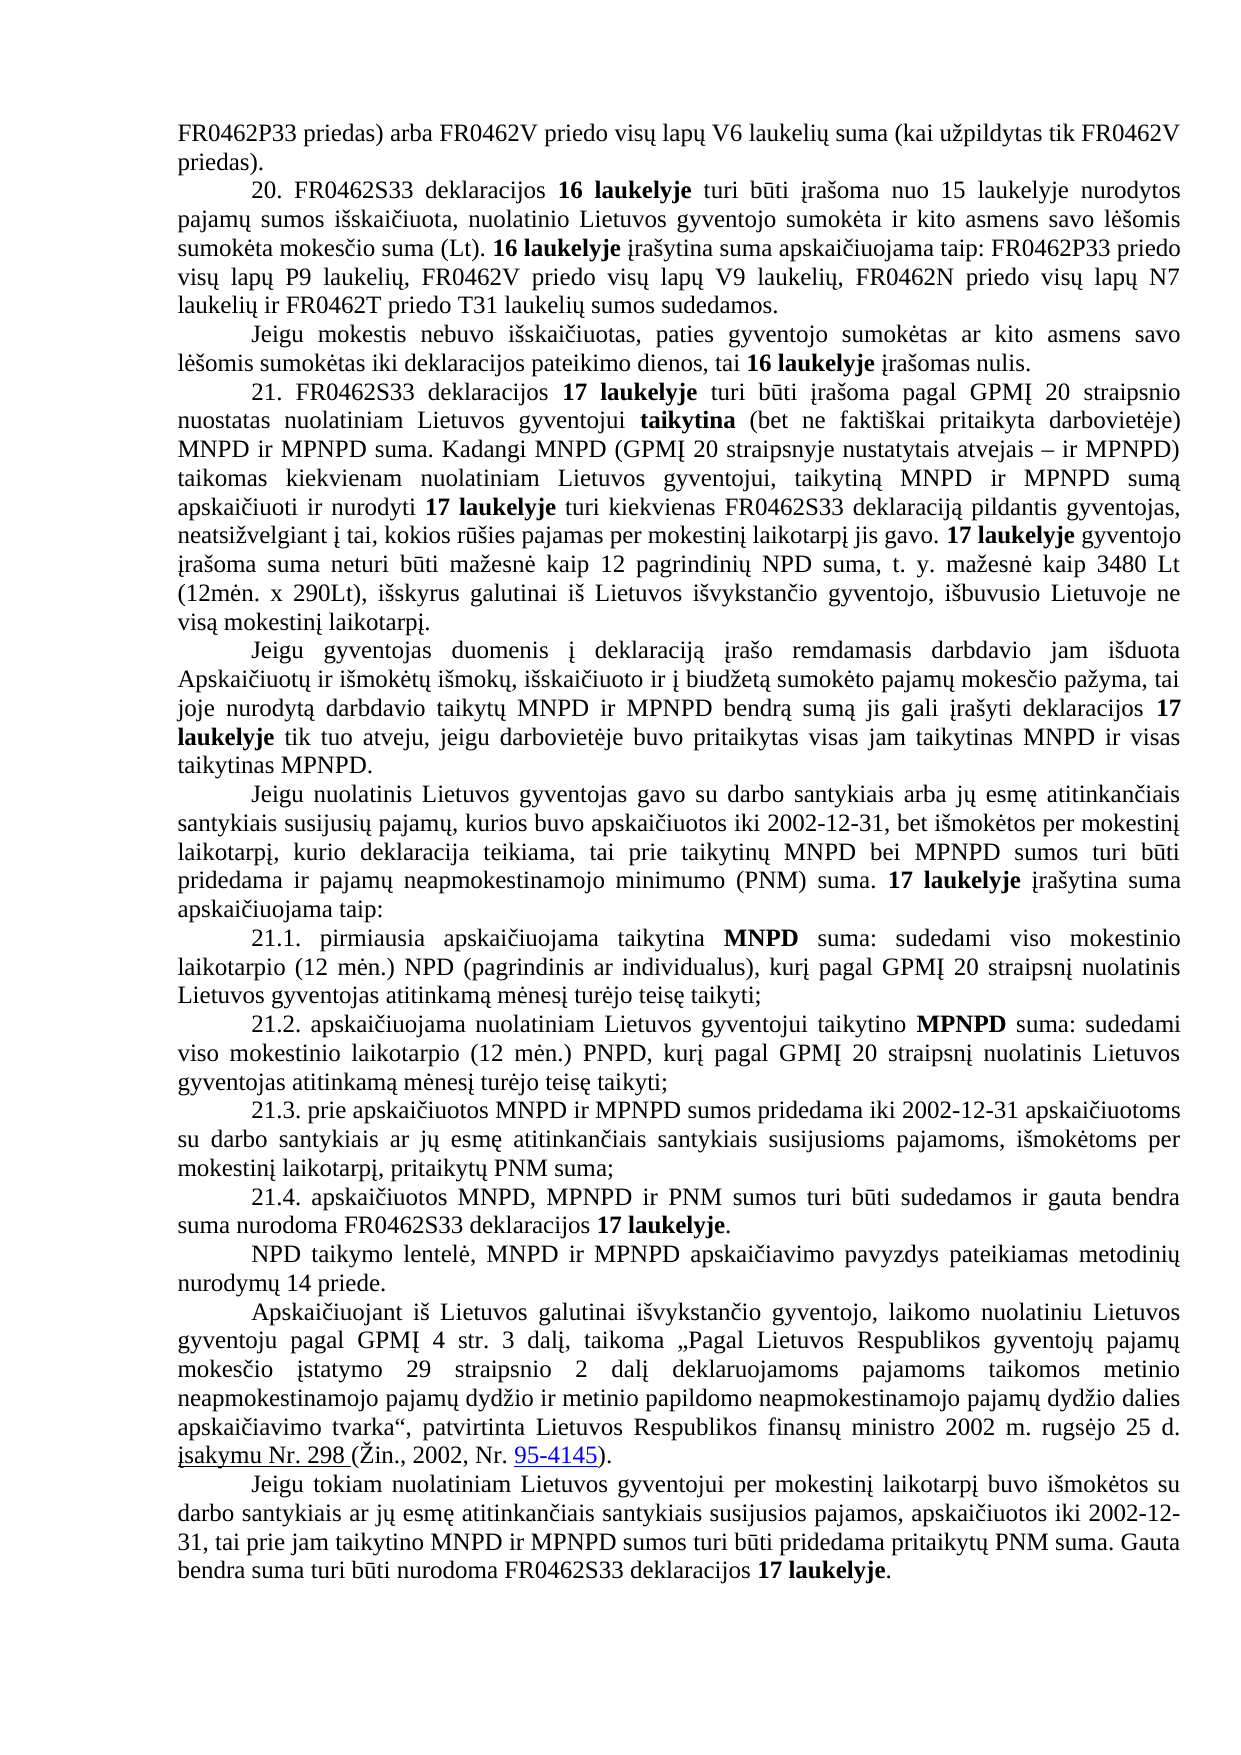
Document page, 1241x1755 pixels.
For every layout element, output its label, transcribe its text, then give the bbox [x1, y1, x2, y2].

text FR0462P33 priedas) arba FR0462V priedo visų lapų V6 laukelių suma (kai užpildytas tik FR0462V priedas). [177, 118, 1181, 176]
text 21.3. prie apskaičiuotos MNPD ir MPNPD sumos pridedama iki 2002-12-31 apskaičiuotoms su darbo santykiais ar jų esmę atitinkančiais santykiais susijusioms pajamoms, išmokėtoms per mokestinį laikotarpį, pritaikytų PNM suma; [177, 1096, 1181, 1182]
text Jeigu nuolatinis Lietuvos gyventojas gavo su darbo santykiais arba jų esmę atitinkančiais santykiais susijusių pajamų, kurios buvo apskaičiuotos iki 2002-12-31, bet išmokėtos per mokestinį laikotarpį, kurio deklaracija teikiama, tai prie taikytinų MNPD bei MPNPD sumos turi būti pridedama ir pajamų neapmokestinamojo minimumo (PNM) suma. 17 laukelyje įrašytina suma apskaičiuojama taip: [177, 779, 1181, 923]
text 21. FR0462S33 deklaracijos 17 laukelyje turi būti įrašoma pagal GPMĮ 20 straipsnio nuostatas nuolatiniam Lietuvos gyventojui taikytina (bet ne faktiškai pritaikyta darbovietėje) MNPD ir MPNPD suma. Kadangi MNPD (GPMĮ 20 straipsnyje nustatytais atvejais – ir MPNPD) taikomas kiekvienam nuolatiniam Lietuvos gyventojui, taikytiną MNPD ir MPNPD sumą apskaičiuoti ir nurodyti 17 laukelyje turi kiekvienas FR0462S33 deklaraciją pildantis gyventojas, neatsižvelgiant į tai, kokios rūšies pajamas per mokestinį laikotarpį jis gavo. 17 laukelyje gyventojo įrašoma suma neturi būti mažesnė kaip 12 pagrindinių NPD suma, t. y. mažesnė kaip 3480 Lt (12mėn. x 290Lt), išskyrus galutinai iš Lietuvos išvykstančio gyventojo, išbuvusio Lietuvoje ne visą mokestinį laikotarpį. [177, 377, 1181, 636]
text 21.4. apskaičiuotos MNPD, MPNPD ir PNM sumos turi būti sudedamos ir gauta bendra suma nurodoma FR0462S33 deklaracijos 17 laukelyje. [177, 1182, 1181, 1239]
text Apskaičiuojant iš Lietuvos galutinai išvykstančio gyventojo, laikomo nuolatiniu Lietuvos gyventoju pagal GPMĮ 4 str. 3 dalį, taikoma „Pagal Lietuvos Respublikos gyventojų pajamų mokesčio įstatymo 29 straipsnio 2 dalį deklaruojamoms pajamoms taikomos metinio neapmokestinamojo pajamų dydžio ir metinio papildomo neapmokestinamojo pajamų dydžio dalies apskaičiavimo tvarka“, patvirtinta Lietuvos Respublikos finansų ministro 2002 m. rugsėjo 25 d. įsakymu Nr. 298 (Žin., 2002, Nr. 95-4145). [177, 1297, 1181, 1469]
text 21.1. pirmiausia apskaičiuojama taikytina MNPD suma: sudedami viso mokestinio laikotarpio (12 mėn.) NPD (pagrindinis ar individualus), kurį pagal GPMĮ 20 straipsnį nuolatinis Lietuvos gyventojas atitinkamą mėnesį turėjo teisę taikyti; [177, 923, 1181, 1009]
text 21.2. apskaičiuojama nuolatiniam Lietuvos gyventojui taikytino MPNPD suma: sudedami viso mokestinio laikotarpio (12 mėn.) PNPD, kurį pagal GPMĮ 20 straipsnį nuolatinis Lietuvos gyventojas atitinkamą mėnesį turėjo teisę taikyti; [177, 1009, 1181, 1096]
text NPD taikymo lentelė, MNPD ir MPNPD apskaičiavimo pavyzdys pateikiamas metodinių nurodymų 14 priede. [177, 1239, 1181, 1297]
text Jeigu gyventojas duomenis į deklaraciją įrašo remdamasis darbdavio jam išduota Apskaičiuotų ir išmokėtų išmokų, išskaičiuoto ir į biudžetą sumokėto pajamų mokesčio pažyma, tai joje nurodytą darbdavio taikytų MNPD ir MPNPD bendrą sumą jis gali įrašyti deklaracijos 17 laukelyje tik tuo atveju, jeigu darbovietėje buvo pritaikytas visas jam taikytinas MNPD ir visas taikytinas MPNPD. [177, 636, 1181, 779]
text Jeigu mokestis nebuvo išskaičiuotas, paties gyventojo sumokėtas ar kito asmens savo lėšomis sumokėtas iki deklaracijos pateikimo dienos, tai 16 laukelyje įrašomas nulis. [177, 319, 1181, 377]
text Jeigu tokiam nuolatiniam Lietuvos gyventojui per mokestinį laikotarpį buvo išmokėtos su darbo santykiais ar jų esmę atitinkančiais santykiais susijusios pajamos, apskaičiuotos iki 2002-12-31, tai prie jam taikytino MNPD ir MPNPD sumos turi būti pridedama pritaikytų PNM suma. Gauta bendra suma turi būti nurodoma FR0462S33 deklaracijos 17 laukelyje. [177, 1469, 1181, 1584]
text 20. FR0462S33 deklaracijos 16 laukelyje turi būti įrašoma nuo 15 laukelyje nurodytos pajamų sumos išskaičiuota, nuolatinio Lietuvos gyventojo sumokėta ir kito asmens savo lėšomis sumokėta mokesčio suma (Lt). 16 laukelyje įrašytina suma apskaičiuojama taip: FR0462P33 priedo visų lapų P9 laukelių, FR0462V priedo visų lapų V9 laukelių, FR0462N priedo visų lapų N7 laukelių ir FR0462T priedo T31 laukelių sumos sudedamos. [177, 176, 1181, 319]
